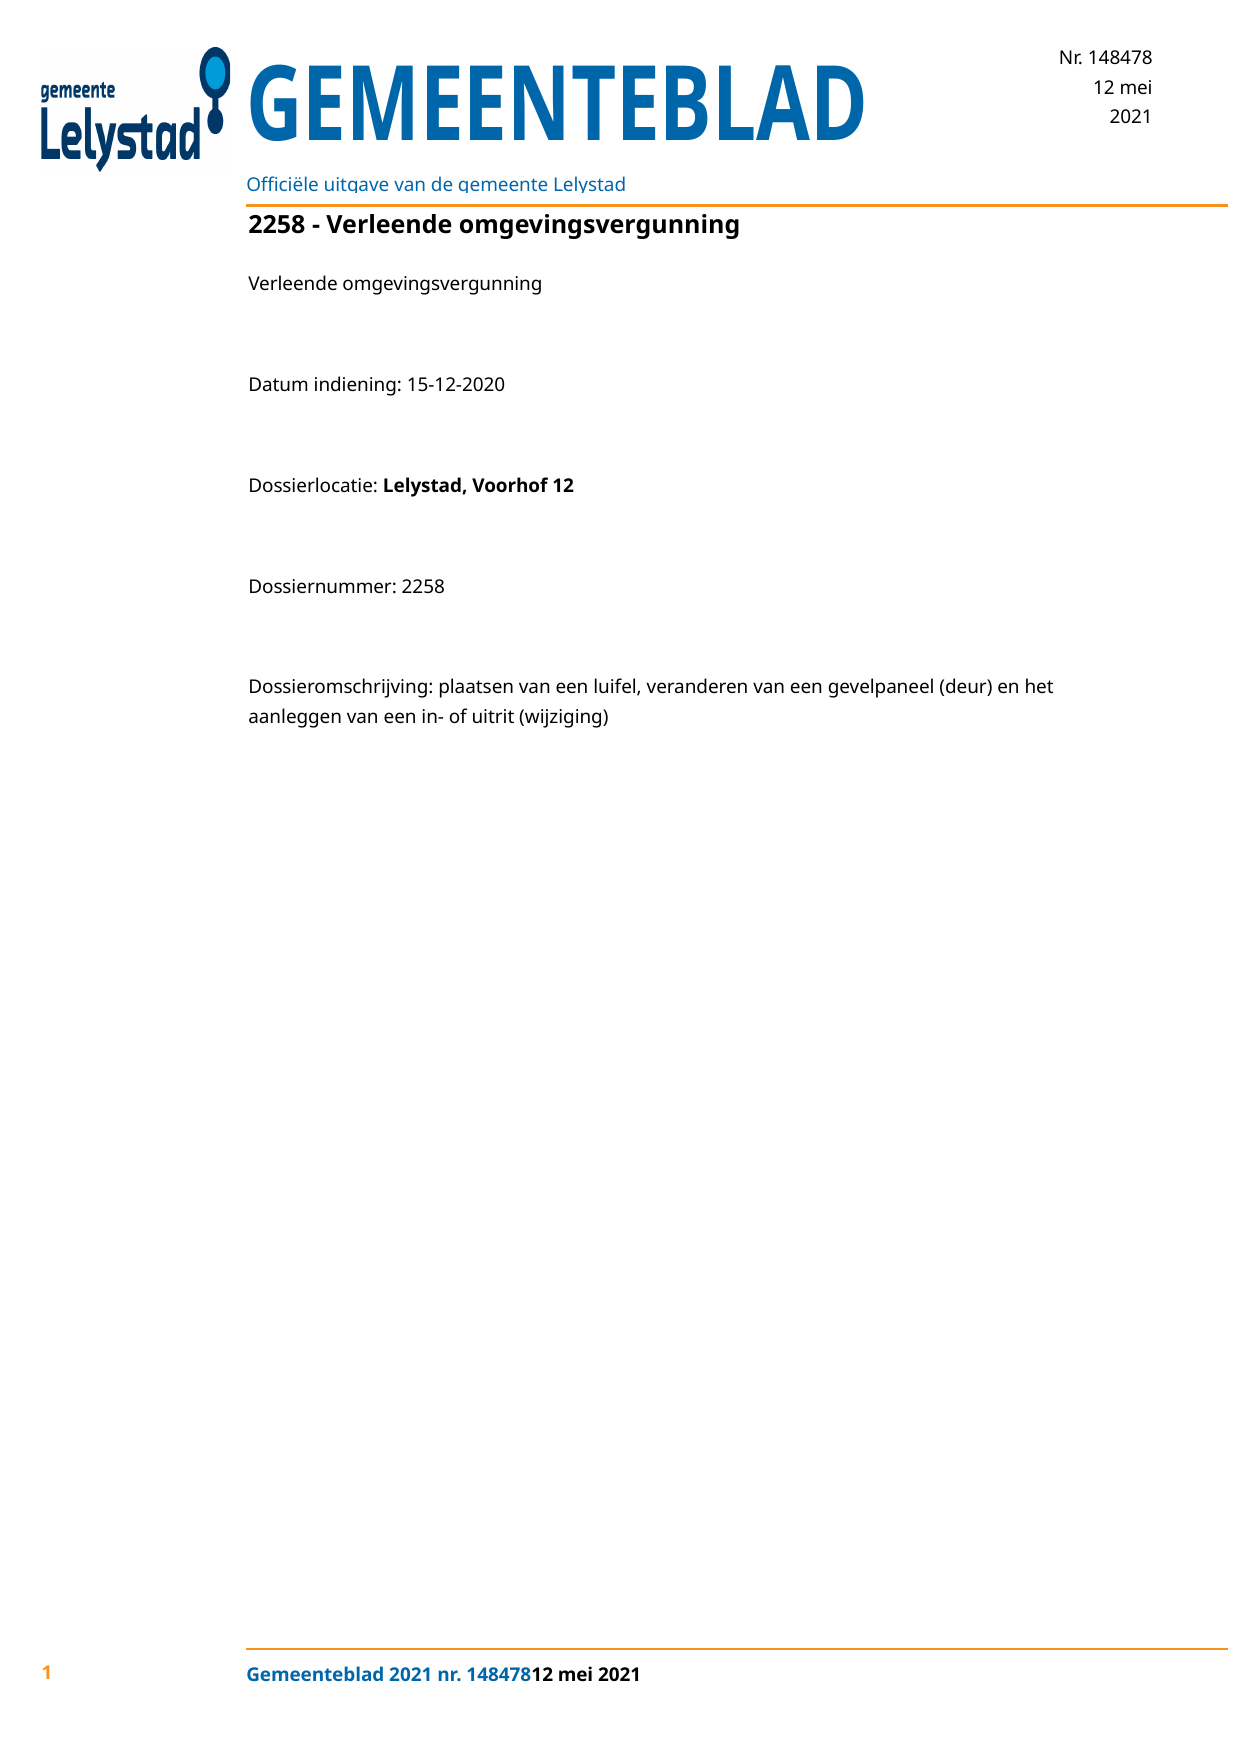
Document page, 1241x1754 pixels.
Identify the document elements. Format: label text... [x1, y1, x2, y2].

text Dossierlocatie: Lelystad, Voorhof 12 [248, 472, 1152, 498]
text Dossieromschrijving: plaatsen van een luifel, veranderen van een gevelpaneel (deur) en het aanleggen van een in- of uitrit (wijziging) [248, 674, 1152, 729]
picture [41, 47, 231, 172]
text Datum indiening: 15-12-2020 [248, 371, 1152, 397]
text Verleende omgevingsvergunning [248, 270, 1152, 296]
text 2258 - Verleende omgevingsvergunning [248, 207, 1152, 241]
text Dossiernummer: 2258 [248, 573, 1152, 598]
